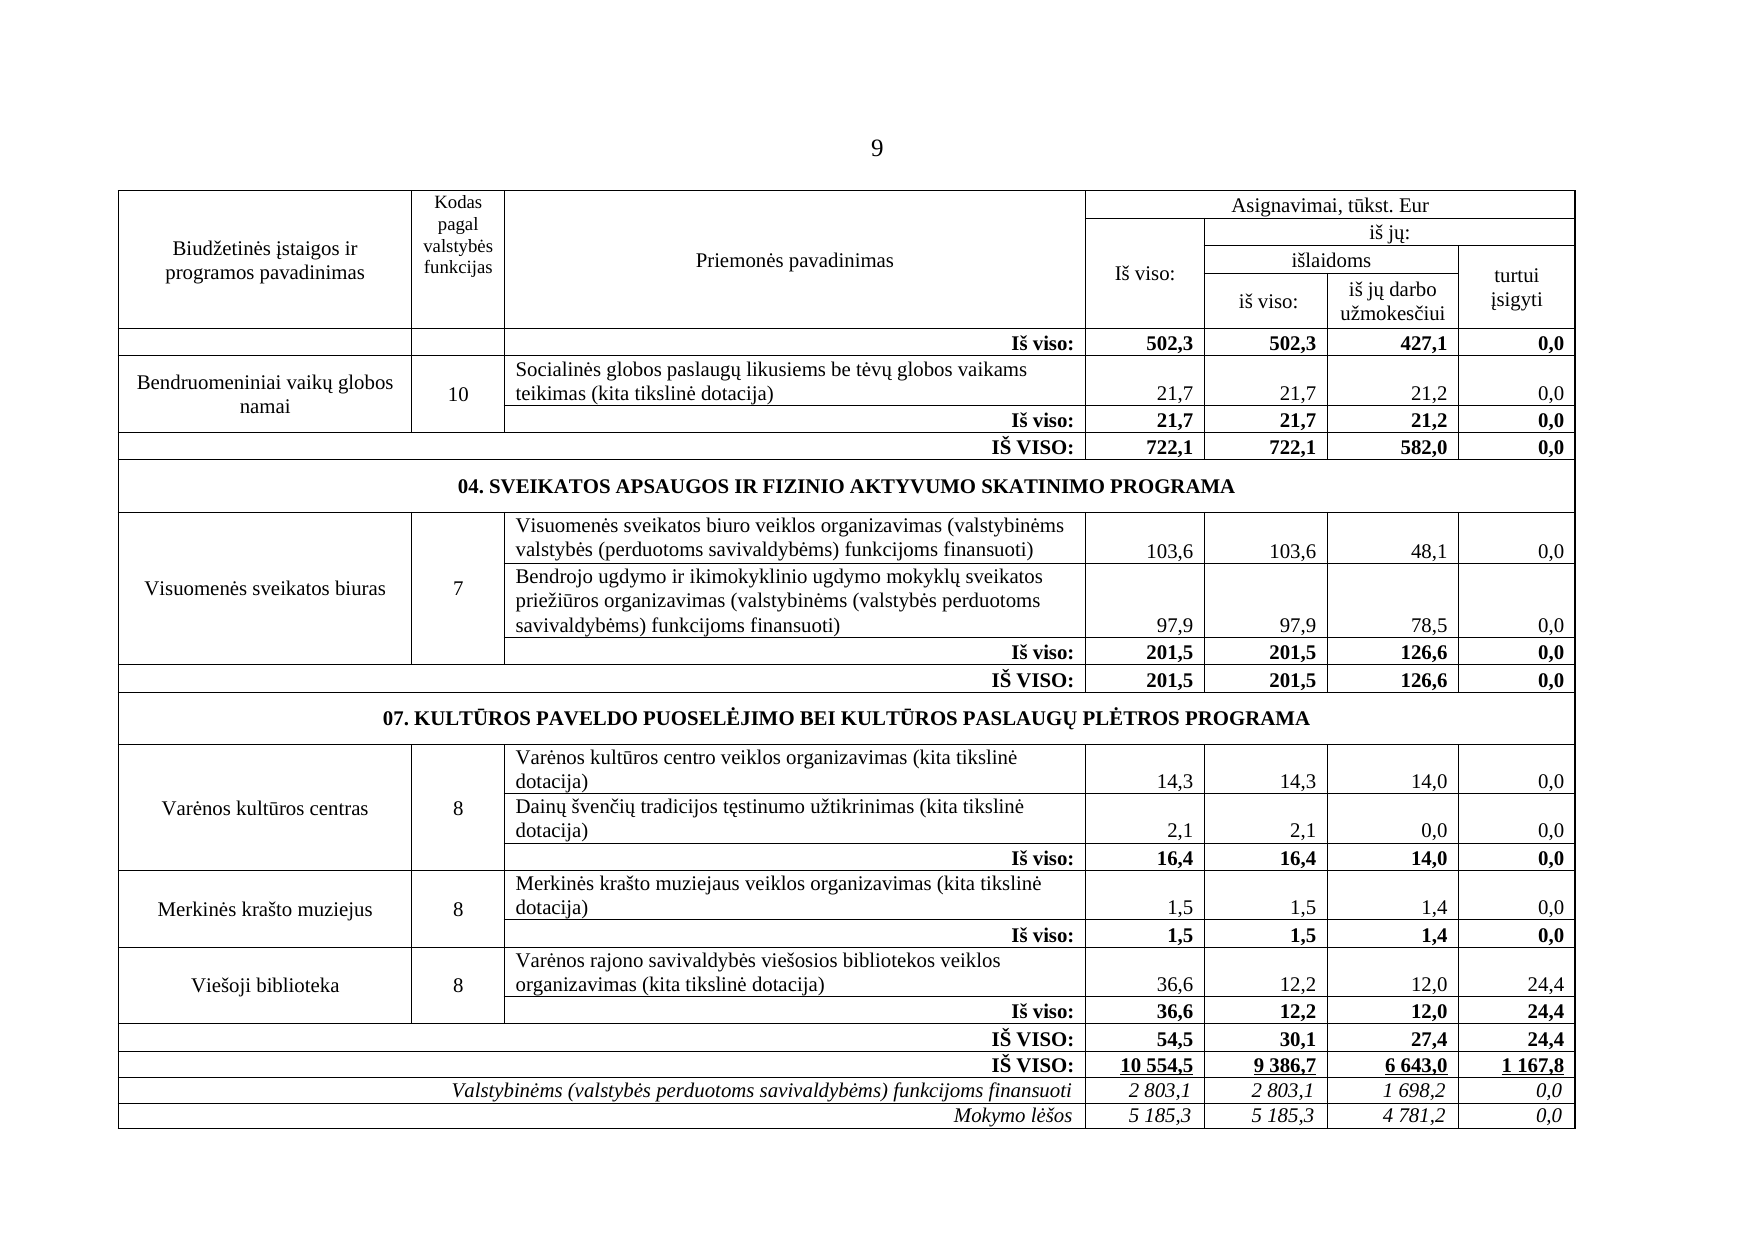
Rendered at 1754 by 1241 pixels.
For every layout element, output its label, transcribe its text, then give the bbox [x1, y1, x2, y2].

table_cell 14,0 [1328, 745, 1458, 793]
table_cell 1,4 [1328, 871, 1458, 919]
table_cell 201,5 [1086, 665, 1204, 692]
table_cell 6 643,0 [1328, 1052, 1458, 1077]
table_cell IŠ VISO: [119, 433, 1085, 459]
table_cell 54,5 [1086, 1024, 1204, 1051]
table_cell 5 185,3 [1086, 1104, 1204, 1127]
table_cell 0,0 [1459, 844, 1574, 870]
table_cell 201,5 [1086, 638, 1204, 664]
table_header Kodas pagal valstybės funkcijas [412, 191, 504, 328]
table_cell 0,0 [1459, 1104, 1574, 1127]
table_cell Varėnos kultūros centras [119, 745, 411, 870]
table_cell 14,3 [1086, 745, 1204, 793]
table_cell IŠ VISO: [119, 1024, 1085, 1051]
table_cell 14,0 [1328, 844, 1458, 870]
table_cell 10 554,5 [1086, 1052, 1204, 1077]
table_cell 0,0 [1459, 794, 1574, 842]
table_cell Bendrojo ugdymo ir ikimokyklinio ugdymo mokyklų sveikatos priežiūros organizavimas (valstybinėms (valstybės perduotoms savivaldybėms) funkcijoms finansuoti) [505, 564, 1085, 637]
table_cell 10 [412, 356, 504, 432]
table_cell 201,5 [1205, 665, 1327, 692]
table_cell 1,5 [1086, 920, 1204, 947]
table_header Asignavimai, tūkst. Eur [1086, 191, 1574, 218]
table_cell 12,0 [1328, 997, 1458, 1023]
table_cell iš jų darbo užmokesčiui [1328, 274, 1458, 328]
table_cell Iš viso: [505, 997, 1085, 1023]
table_cell Iš viso: [505, 844, 1085, 870]
table_cell 0,0 [1459, 513, 1574, 563]
table_cell 126,6 [1328, 638, 1458, 664]
table_cell Iš viso: [505, 329, 1085, 355]
table_cell 0,0 [1459, 329, 1574, 355]
table_cell 27,4 [1328, 1024, 1458, 1051]
table_cell 21,7 [1205, 356, 1327, 404]
table_cell Mokymo lėšos [119, 1104, 1085, 1127]
table_cell 12,2 [1205, 997, 1327, 1023]
table_cell 12,2 [1205, 948, 1327, 996]
table_cell 12,0 [1328, 948, 1458, 996]
table_cell 48,1 [1328, 513, 1458, 563]
table_cell 8 [412, 871, 504, 947]
table_cell 1,5 [1086, 871, 1204, 919]
table_cell 97,9 [1205, 564, 1327, 637]
table_cell 427,1 [1328, 329, 1458, 355]
table_cell Dainų švenčių tradicijos tęstinumo užtikrinimas (kita tikslinė dotacija) [505, 794, 1085, 842]
table_cell 2 803,1 [1086, 1078, 1204, 1102]
table_cell 1 167,8 [1459, 1052, 1574, 1077]
table_cell 21,7 [1205, 406, 1327, 432]
table_cell 36,6 [1086, 948, 1204, 996]
table_cell Visuomenės sveikatos biuro veiklos organizavimas (valstybinėms valstybės (perduotoms savivaldybėms) funkcijoms finansuoti) [505, 513, 1085, 563]
table_cell 0,0 [1459, 433, 1574, 459]
table_cell 21,7 [1086, 406, 1204, 432]
table_cell 0,0 [1459, 356, 1574, 404]
table_cell Viešoji biblioteka [119, 948, 411, 1023]
table_cell Iš viso: [1086, 219, 1204, 328]
table_cell [412, 329, 504, 355]
table_cell Iš viso: [505, 406, 1085, 432]
table_cell 582,0 [1328, 433, 1458, 459]
table_cell 8 [412, 745, 504, 870]
table_cell 7 [412, 513, 504, 664]
table_header Biudžetinės įstaigos ir programos pavadinimas [119, 191, 411, 328]
table_cell 126,6 [1328, 665, 1458, 692]
table_cell 78,5 [1328, 564, 1458, 637]
table_cell IŠ VISO: [119, 1052, 1085, 1077]
table_cell 1,4 [1328, 920, 1458, 947]
table_cell 21,7 [1086, 356, 1204, 404]
table_cell 1,5 [1205, 871, 1327, 919]
table_cell 2,1 [1205, 794, 1327, 842]
table_cell 24,4 [1459, 948, 1574, 996]
table_cell Bendruomeniniai vaikų globos namai [119, 356, 411, 432]
table_cell Merkinės krašto muziejaus veiklos organizavimas (kita tikslinė dotacija) [505, 871, 1085, 919]
table_cell 97,9 [1086, 564, 1204, 637]
table_cell 36,6 [1086, 997, 1204, 1023]
table_cell 0,0 [1459, 745, 1574, 793]
table_cell 502,3 [1205, 329, 1327, 355]
table_cell 2 803,1 [1205, 1078, 1327, 1102]
table_cell 0,0 [1328, 794, 1458, 842]
table_cell 1 698,2 [1328, 1078, 1458, 1102]
table_cell Iš viso: [505, 638, 1085, 664]
table_cell 722,1 [1086, 433, 1204, 459]
table_cell 103,6 [1205, 513, 1327, 563]
table_cell 0,0 [1459, 406, 1574, 432]
table_cell 16,4 [1086, 844, 1204, 870]
table_cell 0,0 [1459, 665, 1574, 692]
table_cell 103,6 [1086, 513, 1204, 563]
table_cell 8 [412, 948, 504, 1023]
table_header Priemonės pavadinimas [505, 191, 1085, 328]
table_cell Valstybinėms (valstybės perduotoms savivaldybėms) funkcijoms finansuoti [119, 1078, 1085, 1102]
table_cell 0,0 [1459, 638, 1574, 664]
table_cell 24,4 [1459, 1024, 1574, 1051]
table_cell 30,1 [1205, 1024, 1327, 1051]
table_cell iš viso: [1205, 274, 1327, 328]
table_cell 16,4 [1205, 844, 1327, 870]
table_cell Visuomenės sveikatos biuras [119, 513, 411, 664]
table_cell 722,1 [1205, 433, 1327, 459]
table_cell 502,3 [1086, 329, 1204, 355]
table_cell Varėnos rajono savivaldybės viešosios bibliotekos veiklos organizavimas (kita tikslinė dotacija) [505, 948, 1085, 996]
table_cell 14,3 [1205, 745, 1327, 793]
table_cell 2,1 [1086, 794, 1204, 842]
table_cell 1,5 [1205, 920, 1327, 947]
table_cell [119, 329, 411, 355]
table_cell 9 386,7 [1205, 1052, 1327, 1077]
table_cell 0,0 [1459, 920, 1574, 947]
table_cell 07. KULTŪROS PAVELDO PUOSELĖJIMO BEI KULTŪROS PASLAUGŲ PLĖTROS PROGRAMA [119, 693, 1574, 744]
table_cell 21,2 [1328, 406, 1458, 432]
table_cell 0,0 [1459, 1078, 1574, 1102]
table_cell 0,0 [1459, 871, 1574, 919]
table_cell 04. SVEIKATOS APSAUGOS IR FIZINIO AKTYVUMO SKATINIMO PROGRAMA [119, 460, 1574, 512]
table_cell iš jų: [1205, 219, 1574, 245]
table_cell 0,0 [1459, 564, 1574, 637]
table_cell 24,4 [1459, 997, 1574, 1023]
table_cell 21,2 [1328, 356, 1458, 404]
table_cell Merkinės krašto muziejus [119, 871, 411, 947]
table_cell Socialinės globos paslaugų likusiems be tėvų globos vaikams teikimas (kita tikslinė dotacija) [505, 356, 1085, 404]
table_cell 5 185,3 [1205, 1104, 1327, 1127]
table_cell Iš viso: [505, 920, 1085, 947]
table_cell 4 781,2 [1328, 1104, 1458, 1127]
table_cell 201,5 [1205, 638, 1327, 664]
table_cell išlaidoms [1205, 246, 1458, 273]
table_cell turtui įsigyti [1459, 246, 1574, 328]
table_cell IŠ VISO: [119, 665, 1085, 692]
table_cell Varėnos kultūros centro veiklos organizavimas (kita tikslinė dotacija) [505, 745, 1085, 793]
